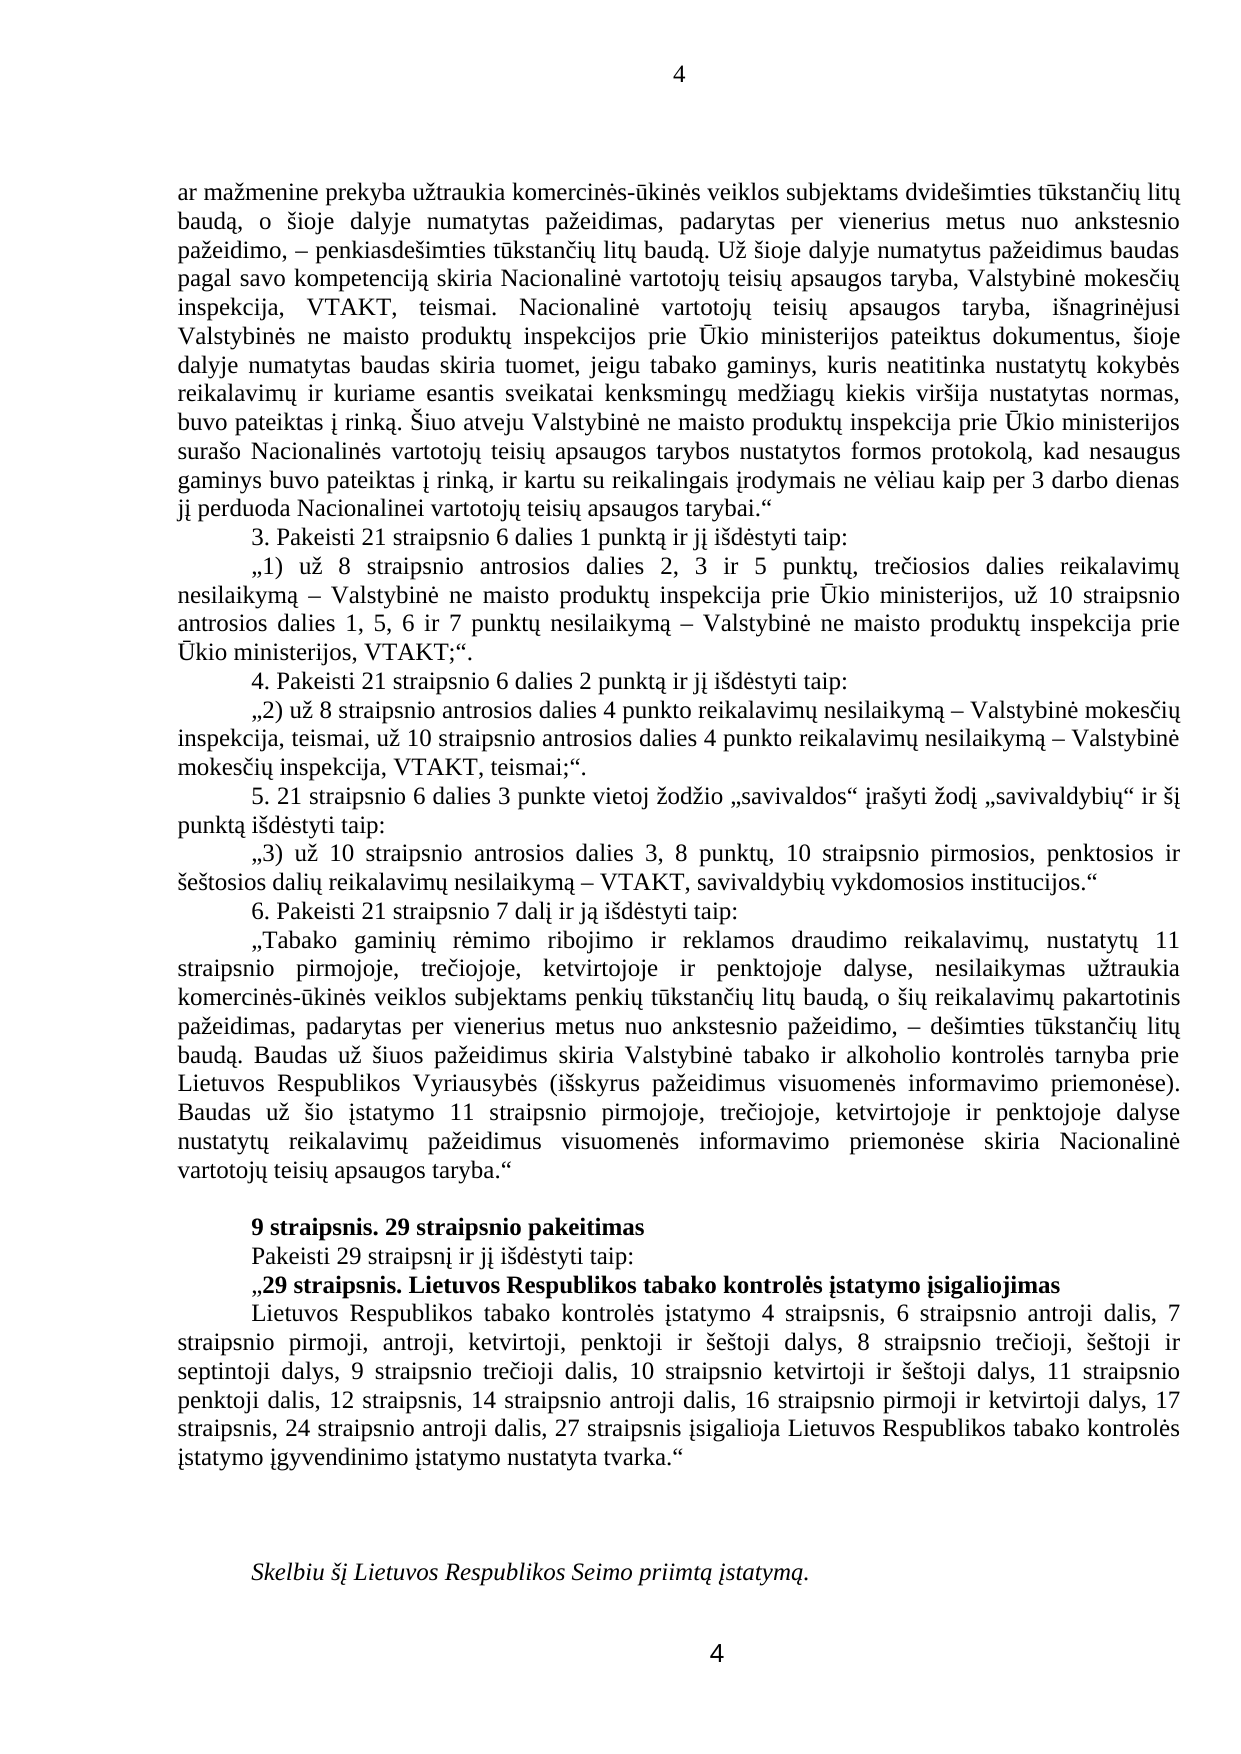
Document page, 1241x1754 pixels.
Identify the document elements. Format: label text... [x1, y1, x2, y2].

text 4. Pakeisti 21 straipsnio 6 dalies 2 punktą ir jį išdėstyti taip: [177, 666, 1181, 695]
text 3. Pakeisti 21 straipsnio 6 dalies 1 punktą ir jį išdėstyti taip: [177, 522, 1181, 551]
text 5. 21 straipsnio 6 dalies 3 punkte vietoj žodžio „savivaldos“ įrašyti žodį „savivaldybių“ ir šį punktą išdėstyti taip: [177, 781, 1181, 838]
text 9 straipsnis. 29 straipsnio pakeitimas [177, 1212, 1181, 1241]
text Lietuvos Respublikos tabako kontrolės įstatymo 4 straipsnis, 6 straipsnio antroji dalis, 7 straipsnio pirmoji, antroji, ketvirtoji, penktoji ir šeštoji dalys, 8 straipsnio trečioji, šeštoji ir septintoji dalys, 9 straipsnio trečioji dalis, 10 straipsnio ketvirtoji ir šeštoji dalys, 11 straipsnio penktoji dalis, 12 straipsnis, 14 straipsnio antroji dalis, 16 straipsnio pirmoji ir ketvirtoji dalys, 17 straipsnis, 24 straipsnio antroji dalis, 27 straipsnis įsigalioja Lietuvos Respublikos tabako kontrolės įstatymo įgyvendinimo įstatymo nustatyta tvarka.“ [177, 1298, 1181, 1471]
text Skelbiu šį Lietuvos Respublikos Seimo priimtą įstatymą. [177, 1557, 1181, 1586]
text „2) už 8 straipsnio antrosios dalies 4 punkto reikalavimų nesilaikymą – Valstybinė mokesčių inspekcija, teismai, už 10 straipsnio antrosios dalies 4 punkto reikalavimų nesilaikymą – Valstybinė mokesčių inspekcija, VTAKT, teismai;“. [177, 695, 1181, 781]
text „1) už 8 straipsnio antrosios dalies 2, 3 ir 5 punktų, trečiosios dalies reikalavimų nesilaikymą – Valstybinė ne maisto produktų inspekcija prie Ūkio ministerijos, už 10 straipsnio antrosios dalies 1, 5, 6 ir 7 punktų nesilaikymą – Valstybinė ne maisto produktų inspekcija prie Ūkio ministerijos, VTAKT;“. [177, 551, 1181, 666]
text „3) už 10 straipsnio antrosios dalies 3, 8 punktų, 10 straipsnio pirmosios, penktosios ir šeštosios dalių reikalavimų nesilaikymą – VTAKT, savivaldybių vykdomosios institucijos.“ [177, 838, 1181, 896]
text „Tabako gaminių rėmimo ribojimo ir reklamos draudimo reikalavimų, nustatytų 11 straipsnio pirmojoje, trečiojoje, ketvirtojoje ir penktojoje dalyse, nesilaikymas užtraukia komercinės-ūkinės veiklos subjektams penkių tūkstančių litų baudą, o šių reikalavimų pakartotinis pažeidimas, padarytas per vienerius metus nuo ankstesnio pažeidimo, – dešimties tūkstančių litų baudą. Baudas už šiuos pažeidimus skiria Valstybinė tabako ir alkoholio kontrolės tarnyba prie Lietuvos Respublikos Vyriausybės (išskyrus pažeidimus visuomenės informavimo priemonėse). Baudas už šio įstatymo 11 straipsnio pirmojoje, trečiojoje, ketvirtojoje ir penktojoje dalyse nustatytų reikalavimų pažeidimus visuomenės informavimo priemonėse skiria Nacionalinė vartotojų teisių apsaugos taryba.“ [177, 925, 1181, 1183]
text ar mažmenine prekyba užtraukia komercinės-ūkinės veiklos subjektams dvidešimties tūkstančių litų baudą, o šioje dalyje numatytas pažeidimas, padarytas per vienerius metus nuo ankstesnio pažeidimo, – penkiasdešimties tūkstančių litų baudą. Už šioje dalyje numatytus pažeidimus baudas pagal savo kompetenciją skiria Nacionalinė vartotojų teisių apsaugos taryba, Valstybinė mokesčių inspekcija, VTAKT, teismai. Nacionalinė vartotojų teisių apsaugos taryba, išnagrinėjusi Valstybinės ne maisto produktų inspekcijos prie Ūkio ministerijos pateiktus dokumentus, šioje dalyje numatytas baudas skiria tuomet, jeigu tabako gaminys, kuris neatitinka nustatytų kokybės reikalavimų ir kuriame esantis sveikatai kenksmingų medžiagų kiekis viršija nustatytas normas, buvo pateiktas į rinką. Šiuo atveju Valstybinė ne maisto produktų inspekcija prie Ūkio ministerijos surašo Nacionalinės vartotojų teisių apsaugos tarybos nustatytos formos protokolą, kad nesaugus gaminys buvo pateiktas į rinką, ir kartu su reikalingais įrodymais ne vėliau kaip per 3 darbo dienas jį perduoda Nacionalinei vartotojų teisių apsaugos tarybai.“ [177, 177, 1181, 522]
text „29 straipsnis. Lietuvos Respublikos tabako kontrolės įstatymo įsigaliojimas [177, 1270, 1181, 1298]
text Pakeisti 29 straipsnį ir jį išdėstyti taip: [177, 1241, 1181, 1270]
text 6. Pakeisti 21 straipsnio 7 dalį ir ją išdėstyti taip: [177, 896, 1181, 925]
